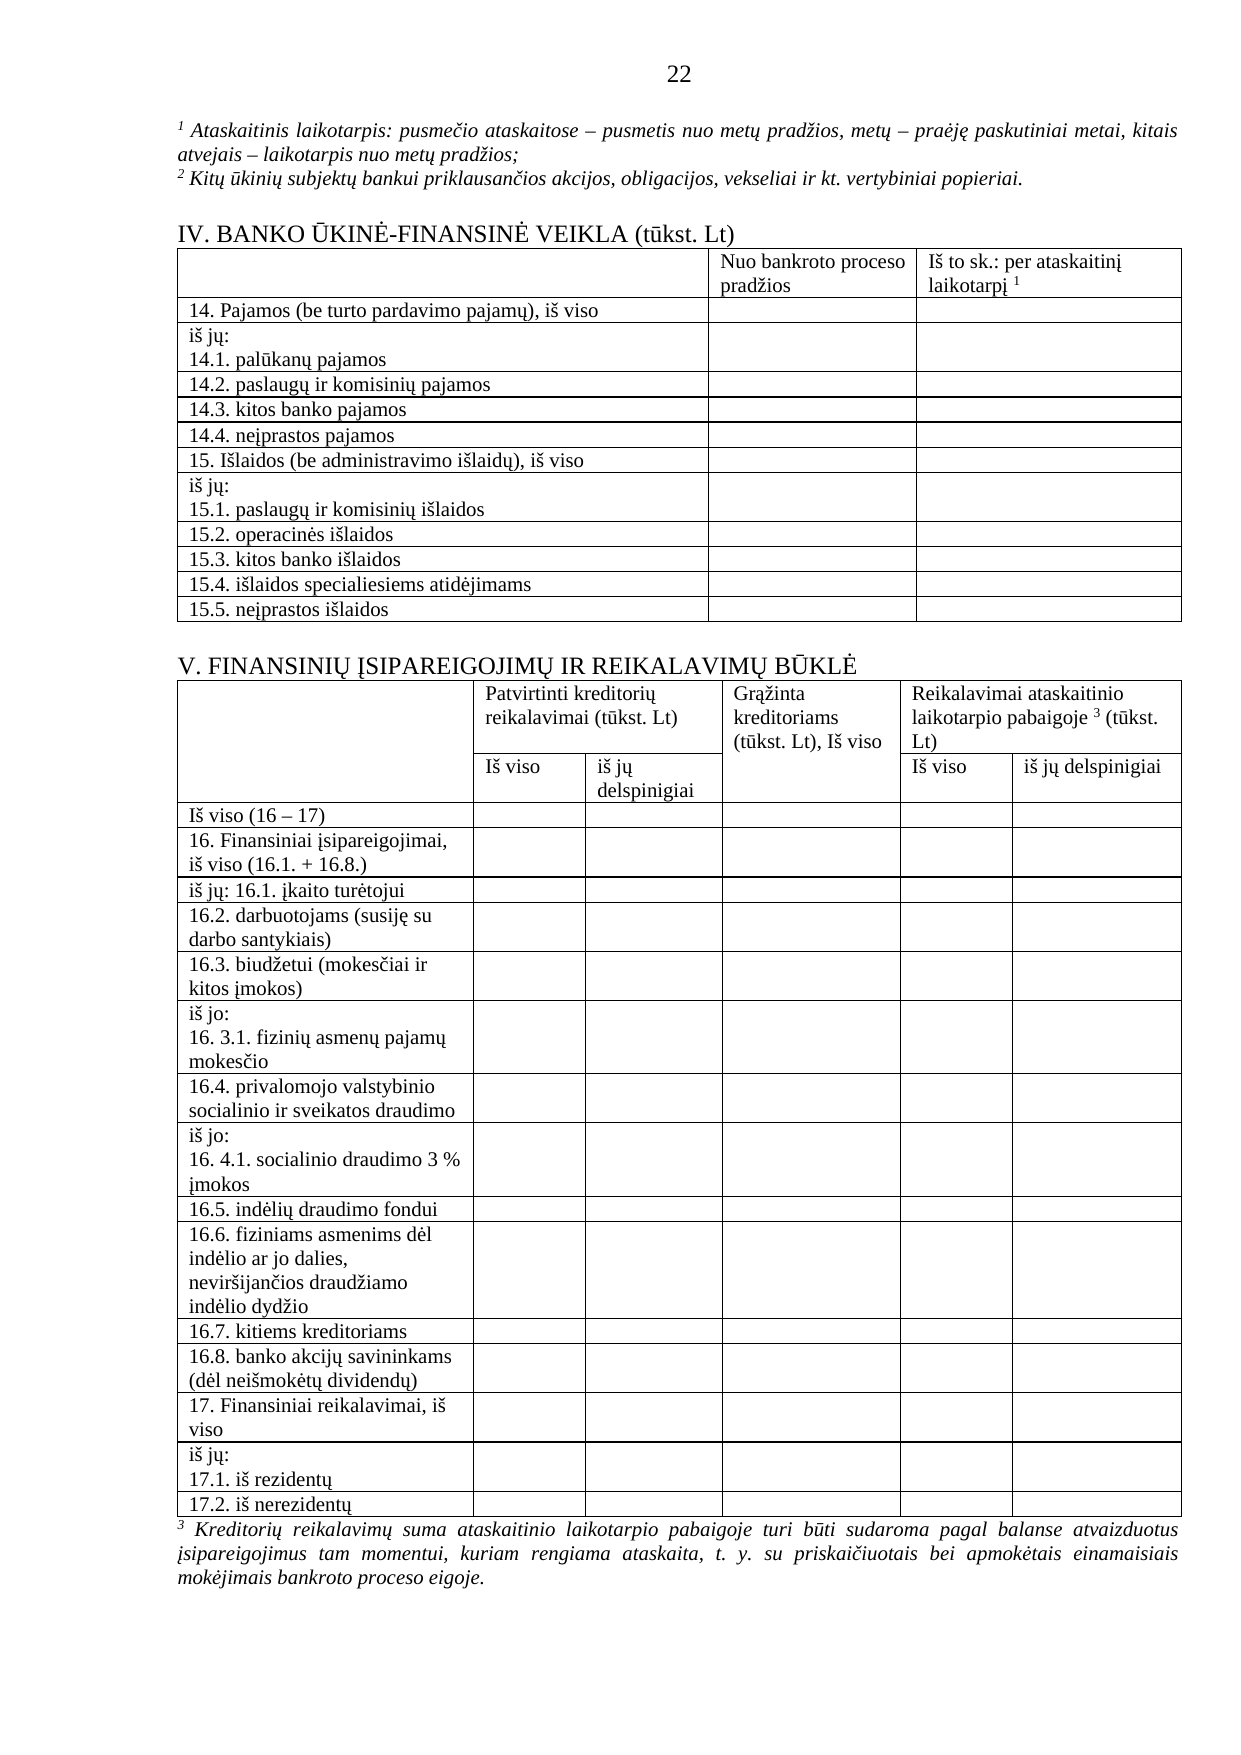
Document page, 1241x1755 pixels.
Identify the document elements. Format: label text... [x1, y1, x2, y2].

table_cell [474, 1001, 585, 1073]
table_cell 14.4. neįprastos pajamos [178, 423, 708, 447]
table_cell [1013, 1074, 1181, 1122]
table_cell iš jo: 16. 4.1. socialinio draudimo 3 % įmokos [178, 1123, 473, 1196]
table_cell [586, 1197, 722, 1221]
table_cell 16.6. fiziniams asmenims dėl indėlio ar jo dalies, neviršijančios draudžiamo indėlio dydžio [178, 1222, 473, 1318]
table_cell [1013, 878, 1181, 902]
table_cell [1013, 828, 1181, 876]
table_cell iš jo: 16. 3.1. fizinių asmenų pajamų mokesčio [178, 1001, 473, 1073]
table_cell [723, 952, 900, 1000]
text 3 Kreditorių reikalavimų suma ataskaitinio laikotarpio pabaigoje turi būti sudaroma pagal balanse atvaizduotus įsipareigojimus tam momentui, kuriam rengiama ataskaita, t. y. su priskaičiuotais bei apmokėtais einamaisiais mokėjimais bankroto proceso eigoje. [177, 1517, 1181, 1589]
table_cell 16.4. privalomojo valstybinio socialinio ir sveikatos draudimo [178, 1074, 473, 1122]
table_cell [709, 423, 916, 447]
table_cell [474, 1222, 585, 1318]
table_header [178, 249, 708, 297]
table_cell 15.5. neįprastos išlaidos [178, 597, 708, 621]
table_cell [723, 1344, 900, 1392]
table_cell [1013, 1443, 1181, 1491]
table_cell [917, 572, 1181, 596]
table_cell [723, 1074, 900, 1122]
table_cell [709, 323, 916, 371]
table_cell [723, 1319, 900, 1343]
table_cell [586, 1492, 722, 1516]
table_cell 14.3. kitos banko pajamos [178, 398, 708, 421]
table_cell Iš viso [474, 754, 585, 802]
table_cell [1013, 1197, 1181, 1221]
table_cell [1013, 803, 1181, 827]
table_header Iš to sk.: per ataskaitinį laikotarpį 1 [917, 249, 1181, 297]
table_cell [901, 1001, 1012, 1073]
table_cell 16.3. biudžetui (mokesčiai ir kitos įmokos) [178, 952, 473, 1000]
table_cell [474, 1393, 585, 1441]
table_cell [1013, 1393, 1181, 1441]
table_cell [917, 473, 1181, 521]
table_cell [709, 522, 916, 546]
table_cell [709, 597, 916, 621]
table_cell [1013, 903, 1181, 951]
table_cell 16.5. indėlių draudimo fondui [178, 1197, 473, 1221]
table_cell [901, 828, 1012, 876]
table_cell 14. Pajamos (be turto pardavimo pajamų), iš viso [178, 298, 708, 322]
table_cell [723, 1492, 900, 1516]
table_cell [1013, 1319, 1181, 1343]
table_cell [1013, 1492, 1181, 1516]
table_cell 16.2. darbuotojams (susiję su darbo santykiais) [178, 903, 473, 951]
table_cell [1013, 952, 1181, 1000]
table_cell [917, 298, 1181, 322]
table_cell [474, 1492, 585, 1516]
table_cell 14.2. paslaugų ir komisinių pajamos [178, 372, 708, 396]
table_cell [586, 1393, 722, 1441]
table_cell 16.8. banko akcijų savininkams (dėl neišmokėtų dividendų) [178, 1344, 473, 1392]
table_cell [1013, 1001, 1181, 1073]
table_cell [917, 398, 1181, 421]
table_header Reikalavimai ataskaitinio laikotarpio pabaigoje 3 (tūkst. Lt) [901, 681, 1181, 753]
table_cell 16. Finansiniai įsipareigojimai, iš viso (16.1. + 16.8.) [178, 828, 473, 876]
table_cell [709, 473, 916, 521]
table_cell [901, 1393, 1012, 1441]
table_cell Iš viso [901, 754, 1012, 802]
table_header Nuo bankroto proceso pradžios [709, 249, 916, 297]
table_cell [917, 423, 1181, 447]
table_cell [723, 828, 900, 876]
table_cell iš jų: 14.1. palūkanų pajamos [178, 323, 708, 371]
table_cell [901, 1074, 1012, 1122]
text 2 Kitų ūkinių subjektų bankui priklausančios akcijos, obligacijos, vekseliai ir kt. vertybiniai popieriai. [177, 166, 1181, 190]
table_cell [474, 828, 585, 876]
table_cell 15. Išlaidos (be administravimo išlaidų), iš viso [178, 448, 708, 472]
table_cell iš jų: 15.1. paslaugų ir komisinių išlaidos [178, 473, 708, 521]
table_cell [586, 903, 722, 951]
table_cell iš jų: 16.1. įkaito turėtojui [178, 878, 473, 902]
table_cell [901, 803, 1012, 827]
table_cell [901, 903, 1012, 951]
table_cell [901, 1197, 1012, 1221]
table_cell [1013, 1344, 1181, 1392]
table_cell [901, 1319, 1012, 1343]
table_cell [917, 448, 1181, 472]
text 1 Ataskaitinis laikotarpis: pusmečio ataskaitose – pusmetis nuo metų pradžios, metų – praėję paskutiniai metai, kitais atvejais – laikotarpis nuo metų pradžios; [177, 118, 1181, 166]
table_cell [586, 1344, 722, 1392]
table_cell [474, 878, 585, 902]
table_cell [917, 323, 1181, 371]
table_cell [917, 372, 1181, 396]
table_cell [723, 1197, 900, 1221]
table_cell [586, 803, 722, 827]
table_header [178, 681, 473, 802]
table_cell [723, 1443, 900, 1491]
table_cell [586, 1001, 722, 1073]
table_cell [709, 572, 916, 596]
table_cell [586, 878, 722, 902]
table_cell 15.2. operacinės išlaidos [178, 522, 708, 546]
table_cell [586, 1074, 722, 1122]
table_cell 16.7. kitiems kreditoriams [178, 1319, 473, 1343]
table_cell [901, 1443, 1012, 1491]
table_cell [709, 398, 916, 421]
table_cell [586, 1443, 722, 1491]
table_cell [1013, 1123, 1181, 1196]
table_cell iš jų delspinigiai [586, 754, 722, 802]
table_cell [723, 903, 900, 951]
table_cell [474, 1319, 585, 1343]
table_cell [474, 1443, 585, 1491]
table_cell [586, 952, 722, 1000]
table_cell [474, 952, 585, 1000]
text IV. BANKO ŪKINĖ-FINANSINĖ VEIKLA (tūkst. Lt) [177, 219, 1181, 248]
table_cell [474, 903, 585, 951]
table_cell [474, 1197, 585, 1221]
table_cell [917, 522, 1181, 546]
text V. FINANSINIŲ ĮSIPAREIGOJIMŲ IR REIKALAVIMŲ BŪKLĖ [177, 651, 1181, 680]
table_cell [709, 298, 916, 322]
table_cell 15.4. išlaidos specialiesiems atidėjimams [178, 572, 708, 596]
table_cell [901, 1344, 1012, 1392]
table_cell [901, 878, 1012, 902]
table_cell 15.3. kitos banko išlaidos [178, 547, 708, 571]
table_cell [709, 448, 916, 472]
table_cell [1013, 1222, 1181, 1318]
table_cell [586, 828, 722, 876]
table_cell [474, 1074, 585, 1122]
table_cell [586, 1319, 722, 1343]
table_cell [723, 1001, 900, 1073]
table_header Grąžinta kreditoriams (tūkst. Lt), Iš viso [723, 681, 900, 802]
table_cell iš jų delspinigiai [1013, 754, 1181, 802]
table_cell [586, 1123, 722, 1196]
table_cell [709, 547, 916, 571]
table_cell [723, 1222, 900, 1318]
table_cell [723, 1393, 900, 1441]
table_cell [474, 1344, 585, 1392]
table_cell [901, 952, 1012, 1000]
table_cell [474, 803, 585, 827]
table_cell [917, 547, 1181, 571]
table_cell [709, 372, 916, 396]
table_cell [723, 803, 900, 827]
table_cell [901, 1492, 1012, 1516]
table_cell 17.2. iš nerezidentų [178, 1492, 473, 1516]
table_cell Iš viso (16 – 17) [178, 803, 473, 827]
table_cell [723, 878, 900, 902]
table_cell [586, 1222, 722, 1318]
table_cell 17. Finansiniai reikalavimai, iš viso [178, 1393, 473, 1441]
table_cell [917, 597, 1181, 621]
table_cell iš jų: 17.1. iš rezidentų [178, 1443, 473, 1491]
table_cell [723, 1123, 900, 1196]
table_cell [901, 1123, 1012, 1196]
table_cell [901, 1222, 1012, 1318]
table_cell [474, 1123, 585, 1196]
table_header Patvirtinti kreditorių reikalavimai (tūkst. Lt) [474, 681, 722, 753]
